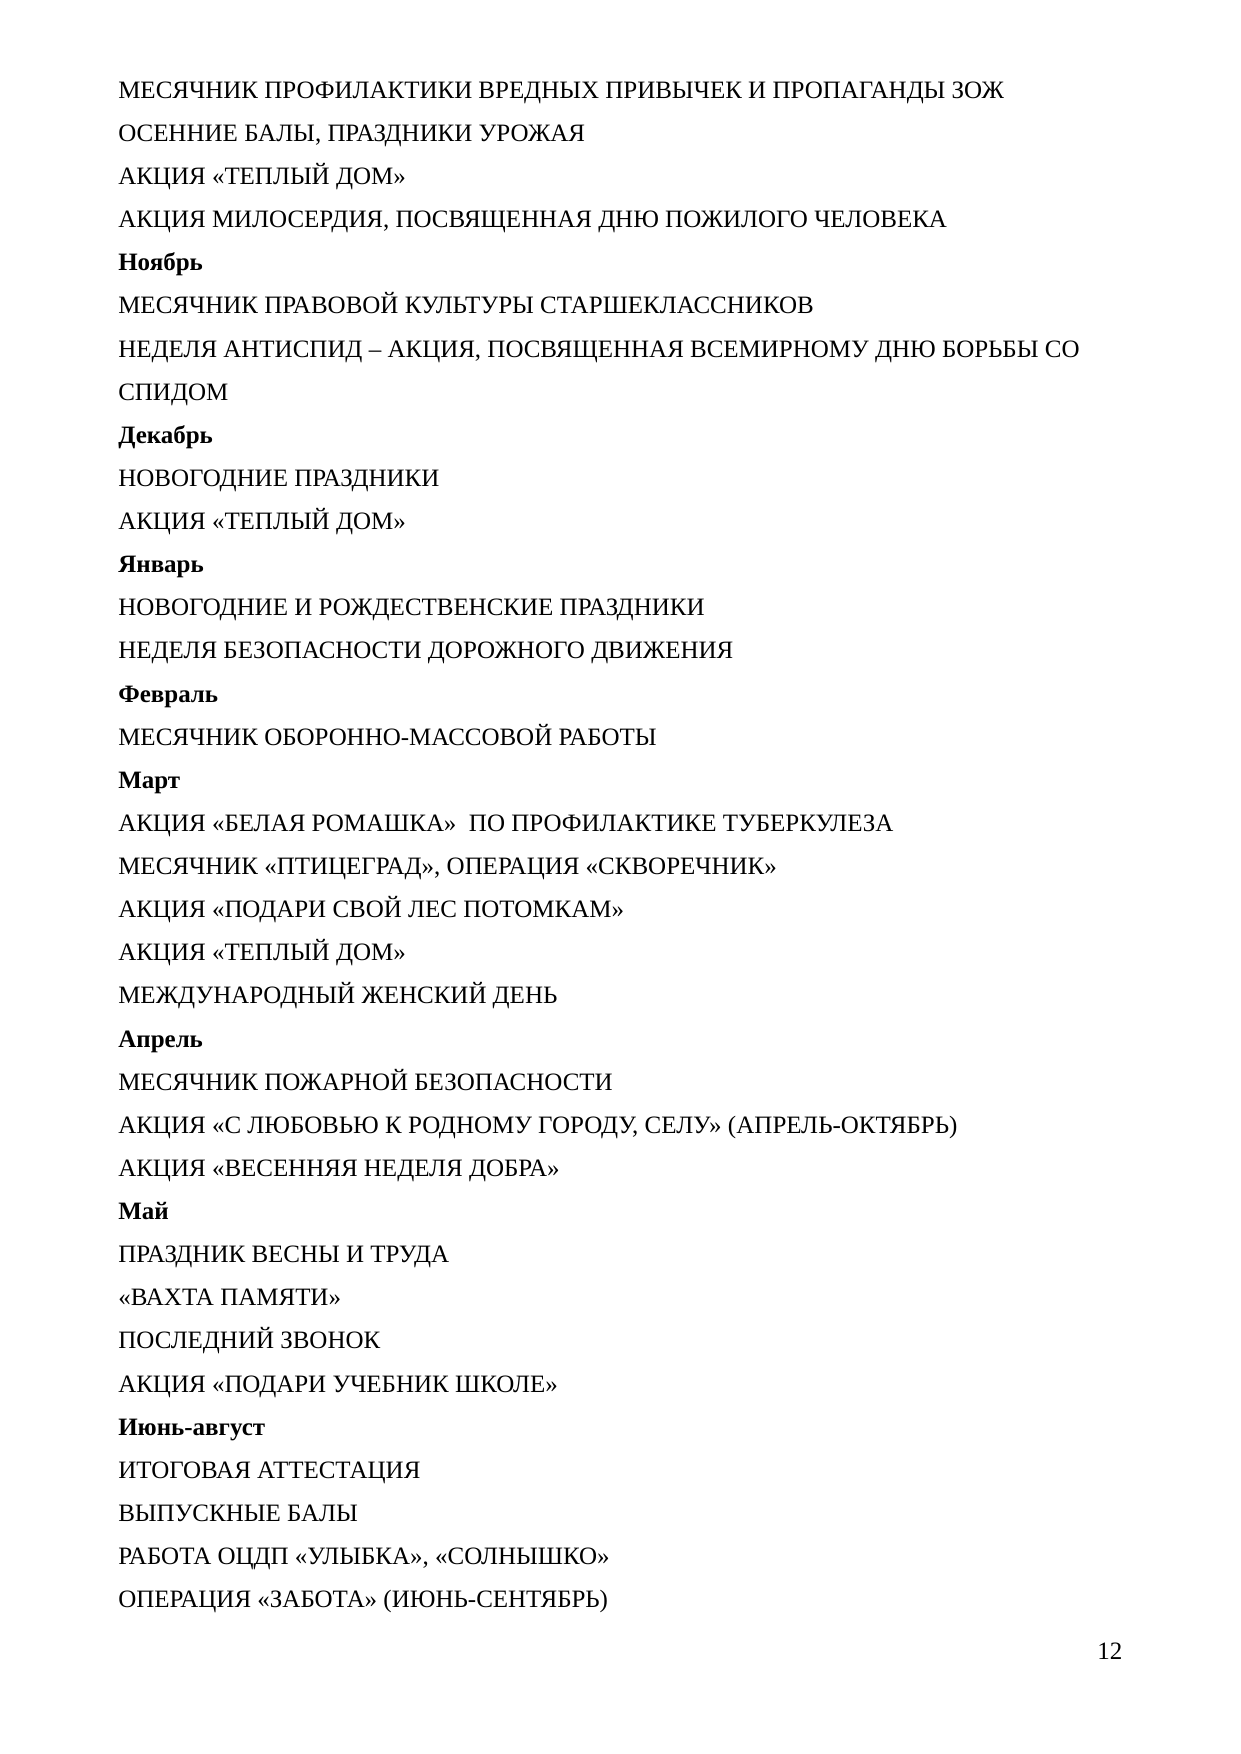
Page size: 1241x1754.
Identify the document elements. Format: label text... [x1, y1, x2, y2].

text МЕСЯЧНИК «ПТИЦЕГРАД», ОПЕРАЦИЯ «СКВОРЕЧНИК» [118, 851, 1122, 880]
text АКЦИЯ «ТЕПЛЫЙ ДОМ» [118, 937, 1122, 966]
text МЕСЯЧНИК ОБОРОННО-МАССОВОЙ РАБОТЫ [118, 722, 1122, 751]
text МЕЖДУНАРОДНЫЙ ЖЕНСКИЙ ДЕНЬ [118, 981, 1122, 1009]
text Март [118, 765, 1122, 794]
text Июнь-август [118, 1412, 1122, 1441]
text ОПЕРАЦИЯ «ЗАБОТА» (ИЮНЬ-СЕНТЯБРЬ) [118, 1584, 1122, 1613]
text МЕСЯЧНИК ПРАВОВОЙ КУЛЬТУРЫ СТАРШЕКЛАССНИКОВ [118, 291, 1122, 319]
text НОВОГОДНИЕ ПРАЗДНИКИ АКЦИЯ «ТЕПЛЫЙ ДОМ» [118, 463, 1122, 535]
text АКЦИЯ «ТЕПЛЫЙ ДОМ» [118, 161, 1122, 190]
text ПОСЛЕДНИЙ ЗВОНОК [118, 1326, 1122, 1354]
text НЕДЕЛЯ АНТИСПИД – АКЦИЯ, ПОСВЯЩЕННАЯ ВСЕМИРНОМУ ДНЮ БОРЬБЫ СО СПИДОМ [118, 334, 1122, 406]
text НЕДЕЛЯ БЕЗОПАСНОСТИ ДОРОЖНОГО ДВИЖЕНИЯ [118, 636, 1122, 664]
text АКЦИЯ «ВЕСЕННЯЯ НЕДЕЛЯ ДОБРА» [118, 1153, 1122, 1182]
text ВЫПУСКНЫЕ БАЛЫ [118, 1498, 1122, 1527]
text АКЦИЯ «С ЛЮБОВЬЮ К РОДНОМУ ГОРОДУ, СЕЛУ» (АПРЕЛЬ-ОКТЯБРЬ) [118, 1110, 1122, 1139]
text АКЦИЯ «ПОДАРИ СВОЙ ЛЕС ПОТОМКАМ» [118, 894, 1122, 923]
text МЕСЯЧНИК ПОЖАРНОЙ БЕЗОПАСНОСТИ [118, 1067, 1122, 1096]
text Февраль [118, 679, 1122, 707]
text АКЦИЯ МИЛОСЕРДИЯ, ПОСВЯЩЕННАЯ ДНЮ ПОЖИЛОГО ЧЕЛОВЕКА [118, 204, 1122, 233]
text Ноябрь [118, 247, 1122, 276]
text РАБОТА ОЦДП «УЛЫБКА», «СОЛНЫШКО» [118, 1541, 1122, 1570]
text АКЦИЯ «БЕЛАЯ РОМАШКА» ПО ПРОФИЛАКТИКЕ ТУБЕРКУЛЕЗА [118, 808, 1122, 837]
text ИТОГОВАЯ АТТЕСТАЦИЯ [118, 1455, 1122, 1484]
text ПРАЗДНИК ВЕСНЫ И ТРУДА [118, 1239, 1122, 1268]
text МЕСЯЧНИК ПРОФИЛАКТИКИ ВРЕДНЫХ ПРИВЫЧЕК И ПРОПАГАНДЫ ЗОЖ [118, 75, 1122, 104]
text ОСЕННИЕ БАЛЫ, ПРАЗДНИКИ УРОЖАЯ [118, 118, 1122, 147]
text «ВАХТА ПАМЯТИ» [118, 1282, 1122, 1311]
text Январь [118, 549, 1122, 578]
text Декабрь [118, 420, 1122, 449]
text Май [118, 1196, 1122, 1225]
text АКЦИЯ «ПОДАРИ УЧЕБНИК ШКОЛЕ» [118, 1369, 1122, 1397]
text Апрель [118, 1024, 1122, 1052]
text НОВОГОДНИЕ И РОЖДЕСТВЕНСКИЕ ПРАЗДНИКИ [118, 592, 1122, 621]
